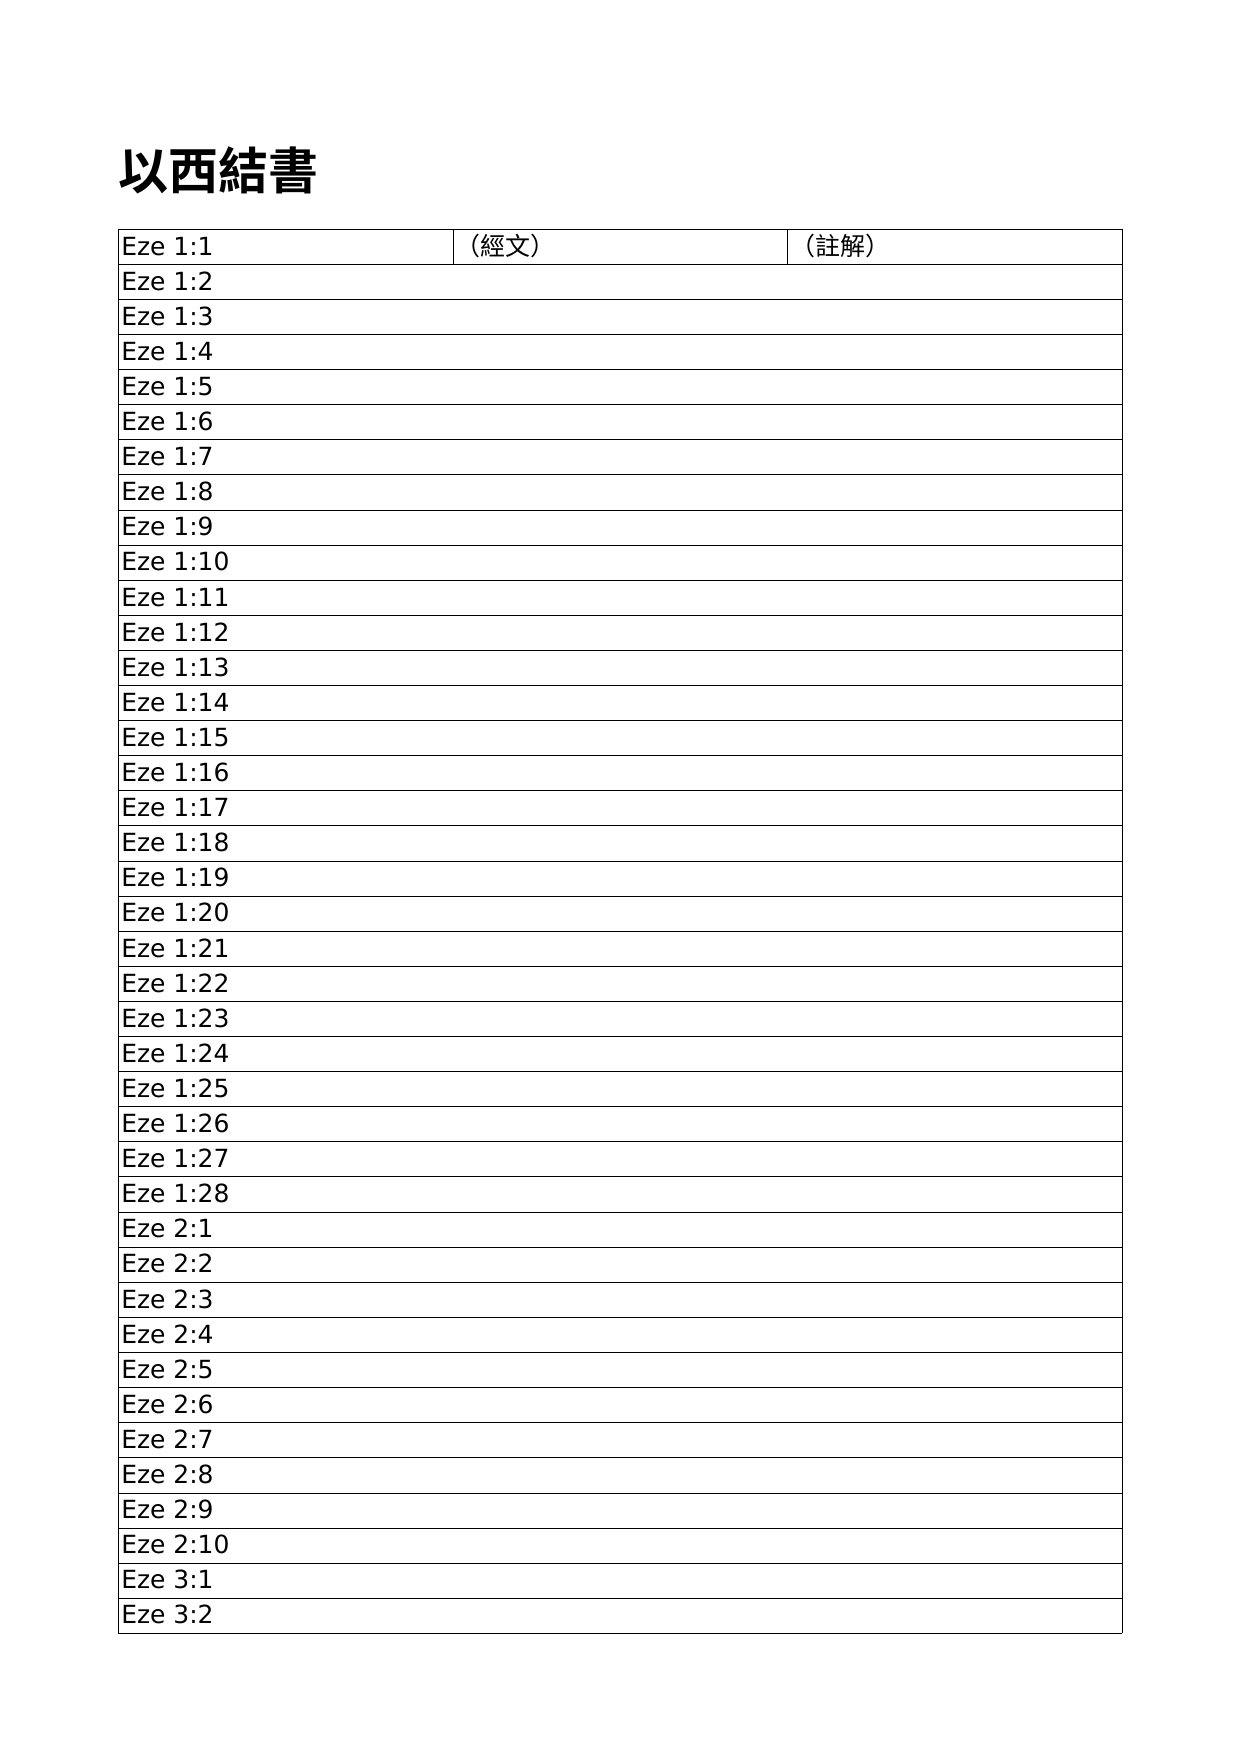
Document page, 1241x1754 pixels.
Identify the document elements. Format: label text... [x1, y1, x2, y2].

table_cell Eze 1:15 [119, 721, 1122, 755]
table_cell Eze 1:16 [119, 756, 1122, 790]
table_cell Eze 1:18 [119, 826, 1122, 861]
table_cell Eze 1:27 [119, 1142, 1122, 1176]
table_cell Eze 1:10 [119, 546, 1122, 580]
table_cell Eze 1:12 [119, 616, 1122, 650]
table_cell Eze 2:6 [119, 1388, 1122, 1422]
table_header （註解） [788, 230, 1122, 264]
table_cell Eze 2:9 [119, 1494, 1122, 1527]
table_cell Eze 1:9 [119, 511, 1122, 544]
table_cell Eze 2:1 [119, 1213, 1122, 1247]
table_cell Eze 2:10 [119, 1529, 1122, 1563]
subtitle 以西結書 [118, 143, 1122, 201]
table_cell Eze 1:20 [119, 897, 1122, 931]
table_cell Eze 2:8 [119, 1458, 1122, 1492]
table_header （經文） [454, 230, 787, 264]
table_cell Eze 1:24 [119, 1037, 1122, 1071]
table_cell Eze 1:3 [119, 300, 1122, 334]
table_cell Eze 1:14 [119, 686, 1122, 720]
table_cell Eze 2:7 [119, 1423, 1122, 1457]
table_cell Eze 1:2 [119, 265, 1122, 299]
table_cell Eze 2:5 [119, 1353, 1122, 1387]
table_cell Eze 1:11 [119, 581, 1122, 615]
table_cell Eze 1:21 [119, 932, 1122, 966]
table_cell Eze 1:7 [119, 440, 1122, 474]
table_cell Eze 2:2 [119, 1248, 1122, 1282]
table_cell Eze 2:3 [119, 1283, 1122, 1317]
table_cell Eze 1:23 [119, 1002, 1122, 1036]
table_cell Eze 1:8 [119, 475, 1122, 509]
table_cell Eze 2:4 [119, 1318, 1122, 1352]
table_cell Eze 1:26 [119, 1107, 1122, 1141]
table_cell Eze 3:2 [119, 1599, 1122, 1633]
table_cell Eze 1:5 [119, 370, 1122, 404]
table_cell Eze 1:17 [119, 791, 1122, 825]
table_header Eze 1:1 [119, 230, 453, 264]
table_cell Eze 3:1 [119, 1564, 1122, 1598]
table_cell Eze 1:28 [119, 1177, 1122, 1212]
table_cell Eze 1:19 [119, 862, 1122, 896]
table_cell Eze 1:4 [119, 335, 1122, 369]
table_cell Eze 1:13 [119, 651, 1122, 685]
table_cell Eze 1:22 [119, 967, 1122, 1001]
table_cell Eze 1:6 [119, 405, 1122, 439]
table_cell Eze 1:25 [119, 1072, 1122, 1106]
